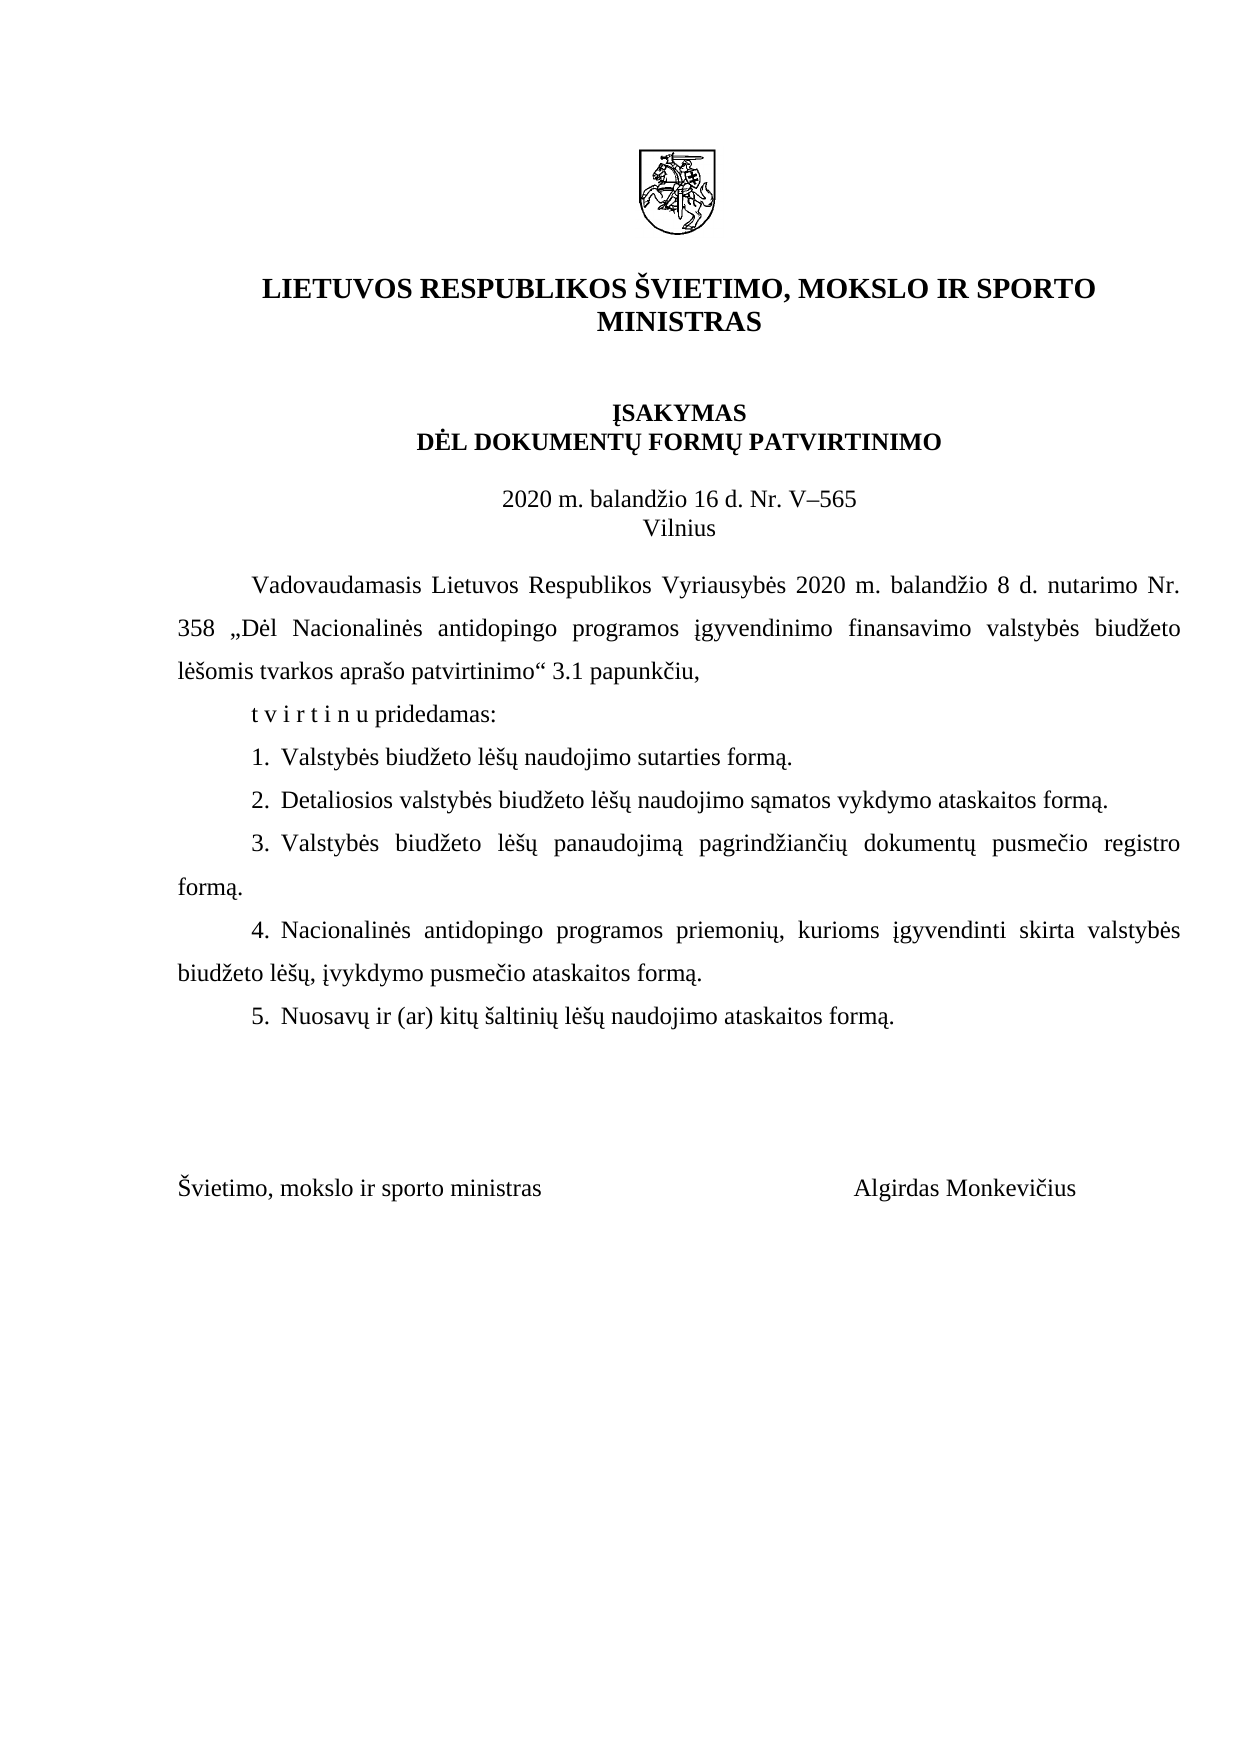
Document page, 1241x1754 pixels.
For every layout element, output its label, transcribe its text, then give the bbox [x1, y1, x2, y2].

text Vadovaudamasis Lietuvos Respublikos Vyriausybės 2020 m. balandžio 8 d. nutarimo Nr. 358 „Dėl Nacionalinės antidopingo programos įgyvendinimo finansavimo valstybės biudžeto lėšomis tvarkos aprašo patvirtinimo“ 3.1 papunkčiu, [177, 570, 1181, 685]
text 5. Nuosavų ir (ar) kitų šaltinių lėšų naudojimo ataskaitos formą. [177, 1001, 1181, 1030]
text t v i r t i n u pridedamas: [251, 699, 1181, 728]
text DĖL DOKUMENTŲ FORMŲ PATVIRTINIMO [177, 427, 1181, 456]
text Vilnius [177, 513, 1181, 542]
text 3. Valstybės biudžeto lėšų panaudojimą pagrindžiančių dokumentų pusmečio registro formą. [177, 828, 1181, 900]
text 4. Nacionalinės antidopingo programos priemonių, kurioms įgyvendinti skirta valstybės biudžeto lėšų, įvykdymo pusmečio ataskaitos formą. [177, 915, 1181, 987]
text LIETUVOS RESPUBLIKOS ŠVIETIMO, MOKSLO IR SPORTO MINISTRAS [177, 271, 1181, 338]
text 2. Detaliosios valstybės biudžeto lėšų naudojimo sąmatos vykdymo ataskaitos formą. [177, 785, 1181, 814]
text 1. Valstybės biudžeto lėšų naudojimo sutarties formą. [177, 742, 1181, 771]
text ĮSAKYMAS [177, 398, 1181, 427]
text 2020 m. balandžio 16 d. Nr. V–565 [177, 484, 1181, 513]
text Švietimo, mokslo ir sporto ministras Algirdas Monkevičius [177, 1173, 1181, 1202]
